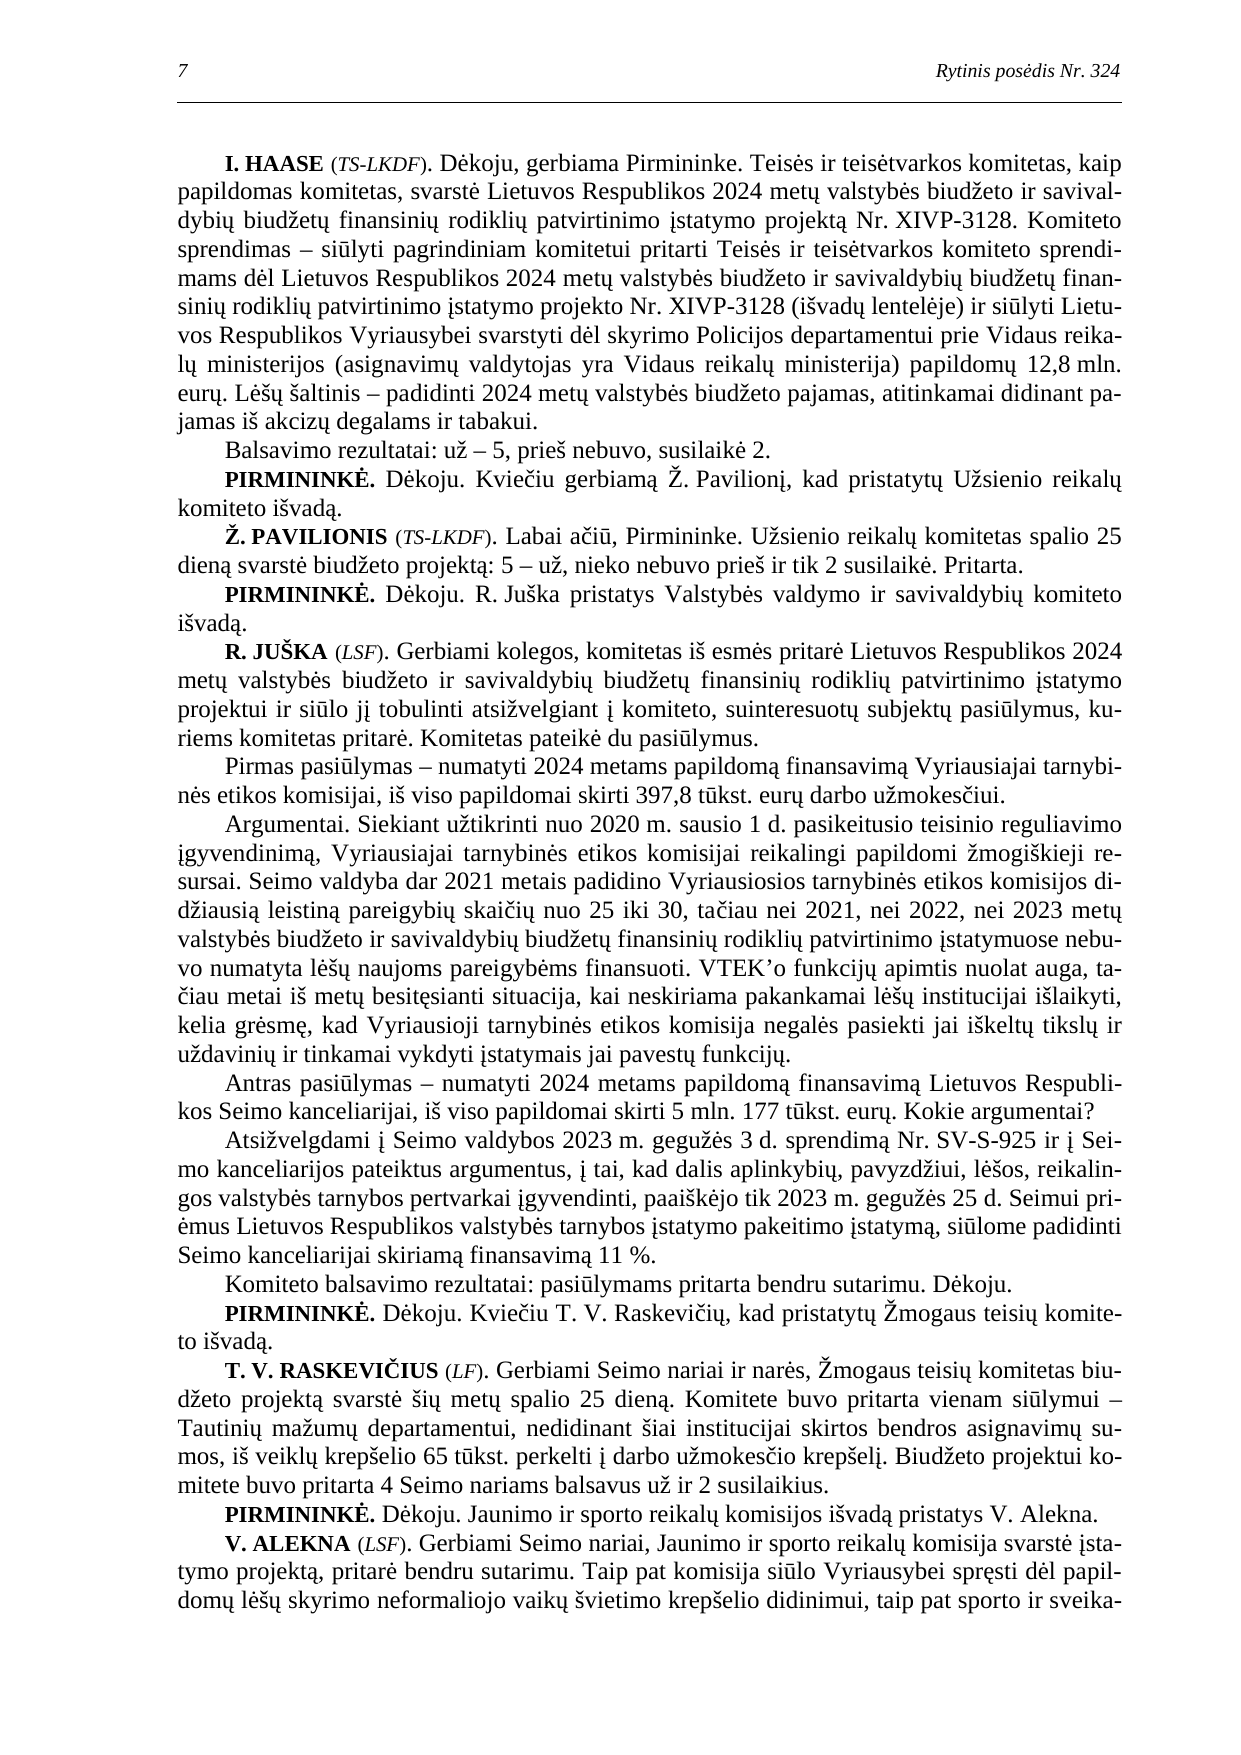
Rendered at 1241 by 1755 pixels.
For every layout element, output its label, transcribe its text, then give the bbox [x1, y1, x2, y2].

text Bal­sa­vi­mo re­zul­ta­tai: už – 5, prieš ne­bu­vo, su­si­lai­kė 2. [177, 435, 1122, 464]
text Ko­mi­te­to bal­sa­vi­mo re­zul­ta­tai: pa­siū­ly­mams pri­tar­ta ben­dru su­ta­ri­mu. Dė­ko­ju. [177, 1269, 1122, 1298]
text Ž. PAVILIONIS (TS-LKDF). La­bai ačiū, Pir­mi­nin­ke. Už­sie­nio rei­ka­lų ko­mi­te­tas spa­lio 25 die­ną svars­tė biu­dže­to pro­jek­tą: 5 – už, nie­ko ne­bu­vo prieš ir tik 2 su­si­lai­kė. Pri­tar­ta. [177, 521, 1122, 579]
text V. ALEKNA (LSF). Ger­bia­mi Sei­mo na­riai, Jau­ni­mo ir spor­to rei­ka­lų ko­mi­si­ja svars­tė įsta­ty­mo pro­jek­tą, pri­ta­rė ben­dru su­ta­ri­mu. Taip pat ko­mi­si­ja siū­lo Vy­riau­sy­bei spręs­ti dėl pa­pil­do­mų lė­šų sky­ri­mo ne­for­ma­lio­jo vai­kų švie­ti­mo krep­še­lio di­di­ni­mui, taip pat spor­to ir svei­ka­ [177, 1528, 1122, 1614]
text T. V. RASKEVIČIUS (LF). Ger­bia­mi Sei­mo na­riai ir na­rės, Žmo­gaus tei­sių ko­mi­te­tas biu­dže­to pro­jek­tą svars­tė šių me­tų spa­lio 25 die­ną. Ko­mi­te­te bu­vo pri­tar­ta vie­nam siū­ly­mui – Tau­ti­nių ma­žu­mų de­par­ta­men­tui, ne­di­di­nant šiai ins­ti­tu­ci­jai skir­tos ben­dros asig­na­vi­mų su­mos, iš veik­lų krep­še­lio 65 tūkst. per­kel­ti į dar­bo už­mo­kes­čio krep­še­lį. Biu­dže­to pro­jek­tui ko­mi­te­te bu­vo pri­tar­ta 4 Sei­mo na­riams bal­sa­vus už ir 2 su­si­lai­kius. [177, 1355, 1122, 1499]
text I. HAASE (TS-LKDF). Dė­ko­ju, ger­bia­ma Pir­mi­nin­ke. Tei­sės ir tei­sėt­var­kos ko­mi­te­tas, kaip pa­pil­do­mas ko­mi­te­tas, svars­tė Lie­tu­vos Res­pub­li­kos 2024 me­tų vals­ty­bės biu­dže­to ir sa­vi­val­dy­bių biu­dže­tų fi­nan­si­nių ro­dik­lių pa­tvir­ti­ni­mo įsta­ty­mo pro­jek­tą Nr. XIVP-3128. Ko­mi­te­to spren­di­mas – siū­ly­ti pa­grin­di­niam ko­mi­te­tui pri­tar­ti Tei­sės ir tei­sėt­var­kos ko­mi­te­to spren­di­mams dėl Lie­tu­vos Res­pub­li­kos 2024 me­tų vals­ty­bės biu­dže­to ir sa­vi­val­dy­bių biu­dže­tų fi­nan­si­nių ro­dik­lių pa­tvir­ti­ni­mo įsta­ty­mo pro­jek­to Nr. XIVP-3128 (iš­va­dų len­te­lė­je) ir siū­ly­ti Lie­tu­vos Res­pub­li­kos Vy­riau­sy­bei svars­ty­ti dėl sky­ri­mo Po­li­ci­jos de­par­ta­men­tui prie Vi­daus rei­ka­lų mi­nis­te­ri­jos (asig­na­vi­mų val­dy­to­jas yra Vi­daus rei­ka­lų mi­nis­te­ri­ja) pa­pil­do­mų 12,8 mln. eu­rų. Lė­šų šal­ti­nis – pa­di­din­ti 2024 me­tų vals­ty­bės biu­dže­to pa­ja­mas, ati­tin­ka­mai di­di­nant pa­ja­mas iš ak­ci­zų de­ga­lams ir ta­ba­kui. [177, 148, 1122, 435]
text PIRMININKĖ. Dė­ko­ju. Kvie­čiu ger­bia­mą Ž. Pa­vi­lio­nį, kad pri­sta­ty­tų Už­sie­nio rei­ka­lų ko­mi­te­to iš­va­dą. [177, 464, 1122, 521]
text PIRMININKĖ. Dė­ko­ju. Kvie­čiu T. V. Ras­ke­vi­čių, kad pri­sta­ty­tų Žmo­gaus tei­sių ko­mi­te­to iš­va­dą. [177, 1298, 1122, 1355]
text PIRMININKĖ. Dė­ko­ju. Jau­ni­mo ir spor­to rei­ka­lų ko­mi­si­jos iš­va­dą pri­sta­tys V. Alek­na. [177, 1499, 1122, 1528]
text R. JUŠKA (LSF). Ger­bia­mi ko­le­gos, ko­mi­te­tas iš es­mės pri­ta­rė Lie­tu­vos Res­pub­li­kos 2024 me­tų vals­ty­bės biu­dže­to ir sa­vi­val­dy­bių biu­dže­tų fi­nan­si­nių ro­dik­lių pa­tvir­ti­ni­mo įsta­ty­mo pro­jek­tui ir siū­lo jį to­bu­lin­ti at­si­žvel­giant į ko­mi­te­to, su­in­te­re­suo­tų sub­jek­tų pa­siū­ly­mus, ku­riems ko­mi­te­tas pri­ta­rė. Ko­mi­te­tas pa­tei­kė du pa­siū­ly­mus. [177, 636, 1122, 751]
text Pir­mas pa­siū­ly­mas – nu­ma­ty­ti 2024 me­tams pa­pil­do­mą fi­nan­sa­vi­mą Vy­riau­sia­jai tar­ny­bi­nės eti­kos ko­mi­si­jai, iš vi­so pa­pil­do­mai skir­ti 397,8 tūkst. eu­rų dar­bo už­mo­kes­čiui. [177, 751, 1122, 809]
text PIRMININKĖ. Dė­ko­ju. R. Juš­ka pri­sta­tys Vals­ty­bės val­dy­mo ir sa­vi­val­dy­bių ko­mi­te­to iš­va­dą. [177, 579, 1122, 636]
text At­si­žvelg­da­mi į Sei­mo val­dy­bos 2023 m. ge­gu­žės 3 d. spren­di­mą Nr. SV-S-925 ir į Sei­mo kan­ce­lia­ri­jos pa­teik­tus ar­gu­men­tus, į tai, kad da­lis ap­lin­ky­bių, pa­vyz­džiui, lė­šos, rei­ka­lin­gos vals­ty­bės tar­ny­bos per­tvar­kai įgy­ven­din­ti, pa­aiš­kė­jo tik 2023 m. ge­gu­žės 25 d. Sei­mui pri­ėmus Lie­tu­vos Res­pub­li­kos vals­ty­bės tar­ny­bos įsta­ty­mo pa­kei­ti­mo įsta­ty­mą, siū­lo­me pa­di­din­ti Sei­mo kan­ce­lia­ri­jai ski­ria­mą fi­nan­sa­vi­mą 11 %. [177, 1125, 1122, 1269]
text Ant­ras pa­siū­ly­mas – nu­ma­ty­ti 2024 me­tams pa­pil­do­mą fi­nan­sa­vi­mą Lie­tu­vos Res­pub­li­kos Sei­mo kan­ce­lia­ri­jai, iš vi­so pa­pil­do­mai skir­ti 5 mln. 177 tūkst. eu­rų. Ko­kie ar­gu­men­tai? [177, 1068, 1122, 1125]
text Ar­gu­men­tai. Sie­kiant už­tik­rin­ti nuo 2020 m. sau­sio 1 d. pa­si­kei­tu­sio tei­si­nio re­gu­lia­vi­mo įgy­ven­di­ni­mą, Vy­riau­sia­jai tar­ny­bi­nės eti­kos ko­mi­si­jai rei­ka­lin­gi pa­pil­do­mi žmo­giš­kie­ji re­sur­sai. Sei­mo val­dy­ba dar 2021 me­tais pa­di­di­no Vy­riau­sio­sios tar­ny­bi­nės eti­kos ko­mi­si­jos di­džiau­sią leis­ti­ną pa­rei­gy­bių skai­čių nuo 25 iki 30, ta­čiau nei 2021, nei 2022, nei 2023 me­tų vals­ty­bės biu­dže­to ir sa­vi­val­dy­bių biu­dže­tų fi­nan­si­nių ro­dik­lių pa­tvir­ti­ni­mo įsta­ty­muo­se ne­bu­vo nu­ma­ty­ta lė­šų nau­joms pa­rei­gy­bėms fi­nan­suo­ti. VTEK’o funk­ci­jų ap­im­tis nuo­lat au­ga, ta­čiau me­tai iš me­tų be­si­tę­sian­ti si­tu­a­ci­ja, kai ne­ski­ria­ma pa­kan­ka­mai lė­šų ins­ti­tu­ci­jai iš­lai­ky­ti, ke­lia grės­mę, kad Vy­riau­sio­ji tar­ny­bi­nės eti­kos ko­mi­si­ja ne­ga­lės pa­siek­ti jai iš­kel­tų tiks­lų ir už­da­vi­nių ir tin­ka­mai vyk­dy­ti įsta­ty­mais jai pa­ves­tų funk­ci­jų. [177, 809, 1122, 1068]
